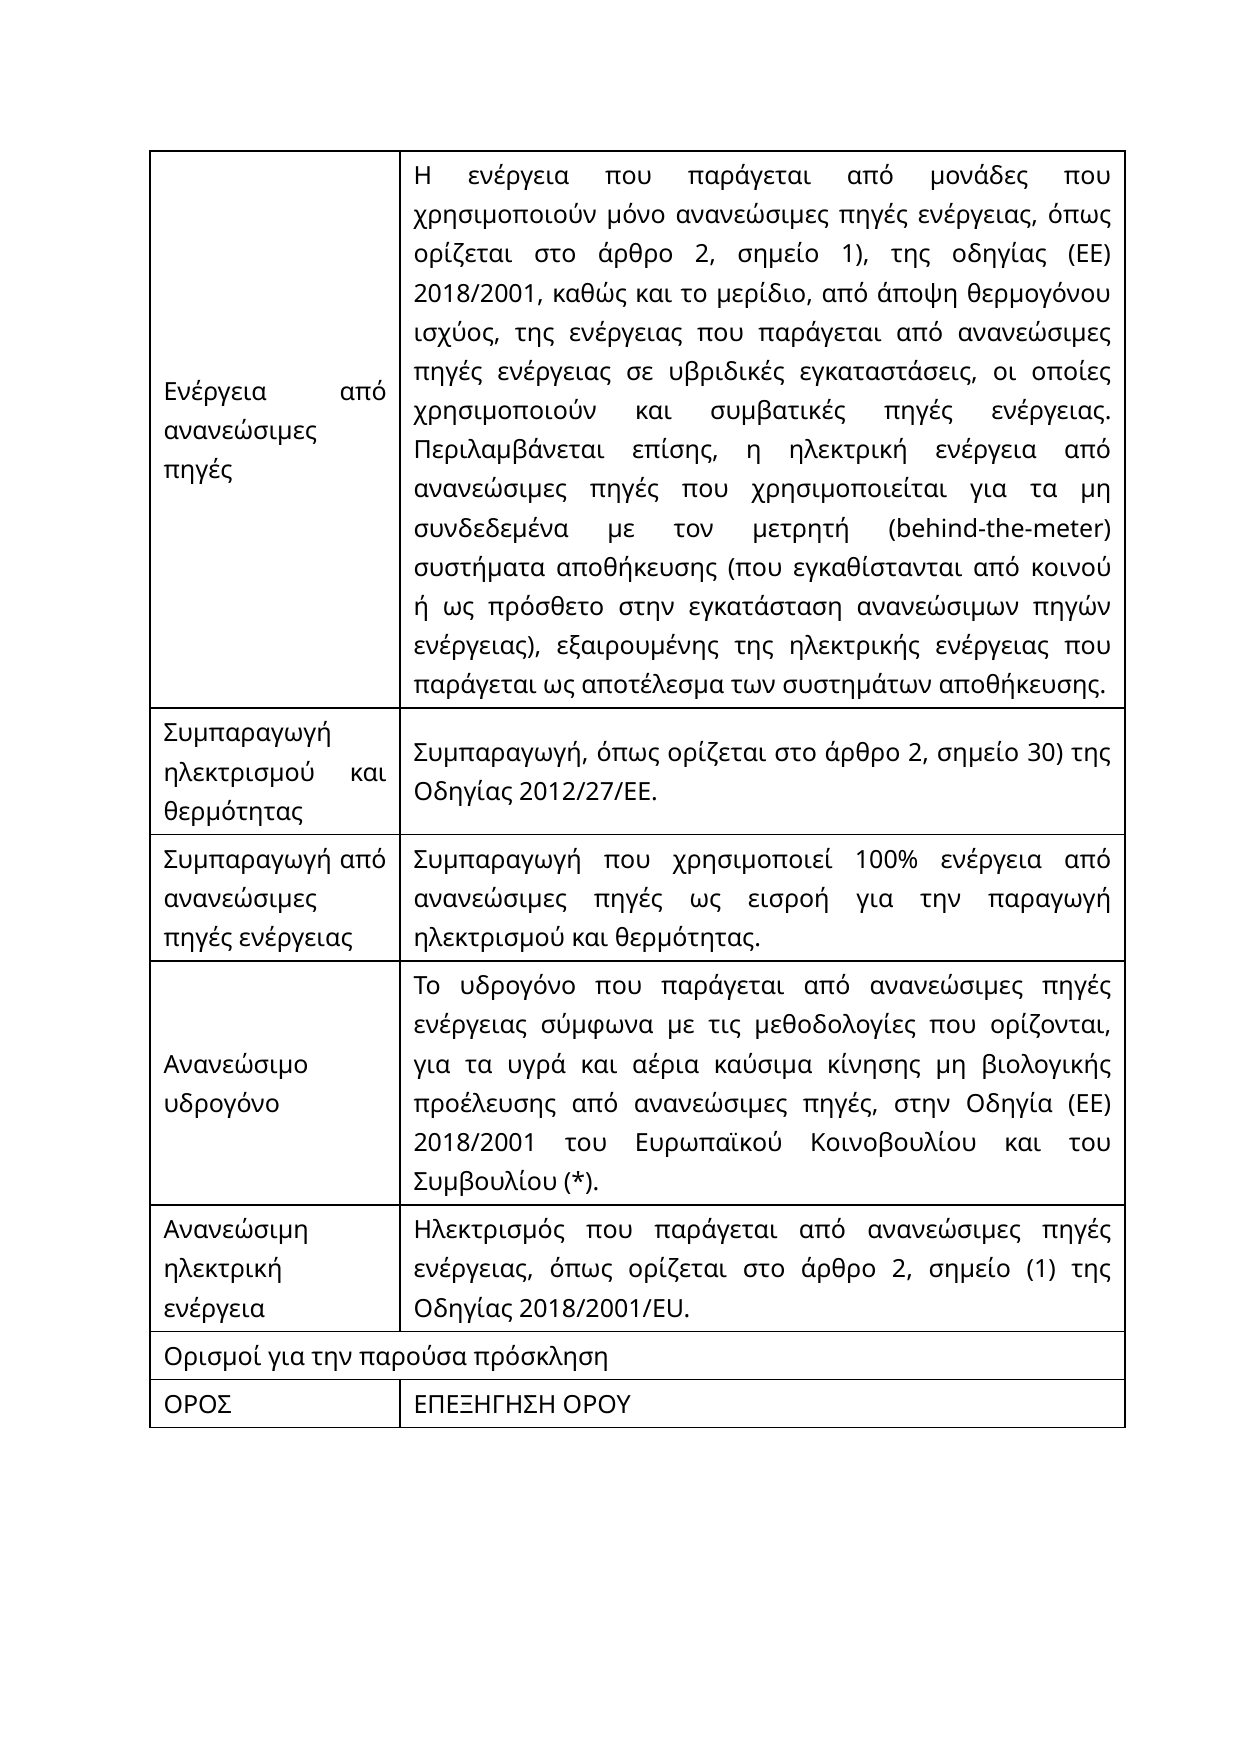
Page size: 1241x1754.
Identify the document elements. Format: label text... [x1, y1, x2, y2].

table_cell ΟΡΟΣ [151, 1380, 399, 1427]
table_cell Ανανεώσιμο υδρογόνο [151, 962, 399, 1204]
table_cell Συμπαραγωγή από ανανεώσιμες πηγές ενέργειας [151, 835, 399, 960]
table_cell Συμπαραγωγή, όπως ορίζεται στο άρθρο 2, σημείο 30) της Οδηγίας 2012/27/ΕΕ. [401, 709, 1124, 834]
table_cell Ηλεκτρισμός που παράγεται από ανανεώσιμες πηγές ενέργειας, όπως ορίζεται στο άρθρο 2, σημείο (1) της Οδηγίας 2018/2001/EU. [401, 1206, 1124, 1331]
table_cell Ανανεώσιμη ηλεκτρική ενέργεια [151, 1206, 399, 1331]
table_cell ΕΠΕΞΗΓΗΣΗ ΟΡΟΥ [401, 1380, 1124, 1427]
table_cell Συμπαραγωγή ηλεκτρισμού και θερμότητας [151, 709, 399, 834]
table_cell Συμπαραγωγή που χρησιμοποιεί 100% ενέργεια από ανανεώσιμες πηγές ως εισροή για την παραγωγή ηλεκτρισμού και θερμότητας. [401, 835, 1124, 960]
table_cell Το υδρογόνο που παράγεται από ανανεώσιμες πηγές ενέργειας σύμφωνα με τις μεθοδολογίες που ορίζονται, για τα υγρά και αέρια καύσιμα κίνησης μη βιολογικής προέλευσης από ανανεώσιμες πηγές, στην Οδηγία (ΕΕ) 2018/2001 του Ευρωπαϊκού Κοινοβουλίου και του Συμβουλίου (*). [401, 962, 1124, 1204]
table_cell Ενέργεια από ανανεώσιμες πηγές [151, 152, 399, 707]
table_cell Ορισμοί για την παρούσα πρόσκληση [151, 1332, 1124, 1379]
table_cell Η ενέργεια που παράγεται από μονάδες που χρησιμοποιούν μόνο ανανεώσιμες πηγές ενέργειας, όπως ορίζεται στο άρθρο 2, σημείο 1), της οδηγίας (ΕΕ) 2018/2001, καθώς και το μερίδιο, από άποψη θερμογόνου ισχύος, της ενέργειας που παράγεται από ανανεώσιμες πηγές ενέργειας σε υβριδικές εγκαταστάσεις, οι οποίες χρησιμοποιούν και συμβατικές πηγές ενέργειας. Περιλαμβάνεται επίσης, η ηλεκτρική ενέργεια από ανανεώσιμες πηγές που χρησιμοποιείται για τα μη συνδεδεμένα με τον μετρητή (behind-the-meter) συστήματα αποθήκευσης (που εγκαθίστανται από κοινού ή ως πρόσθετο στην εγκατάσταση ανανεώσιμων πηγών ενέργειας), εξαιρουμένης της ηλεκτρικής ενέργειας που παράγεται ως αποτέλεσμα των συστημάτων αποθήκευσης. [401, 152, 1124, 707]
